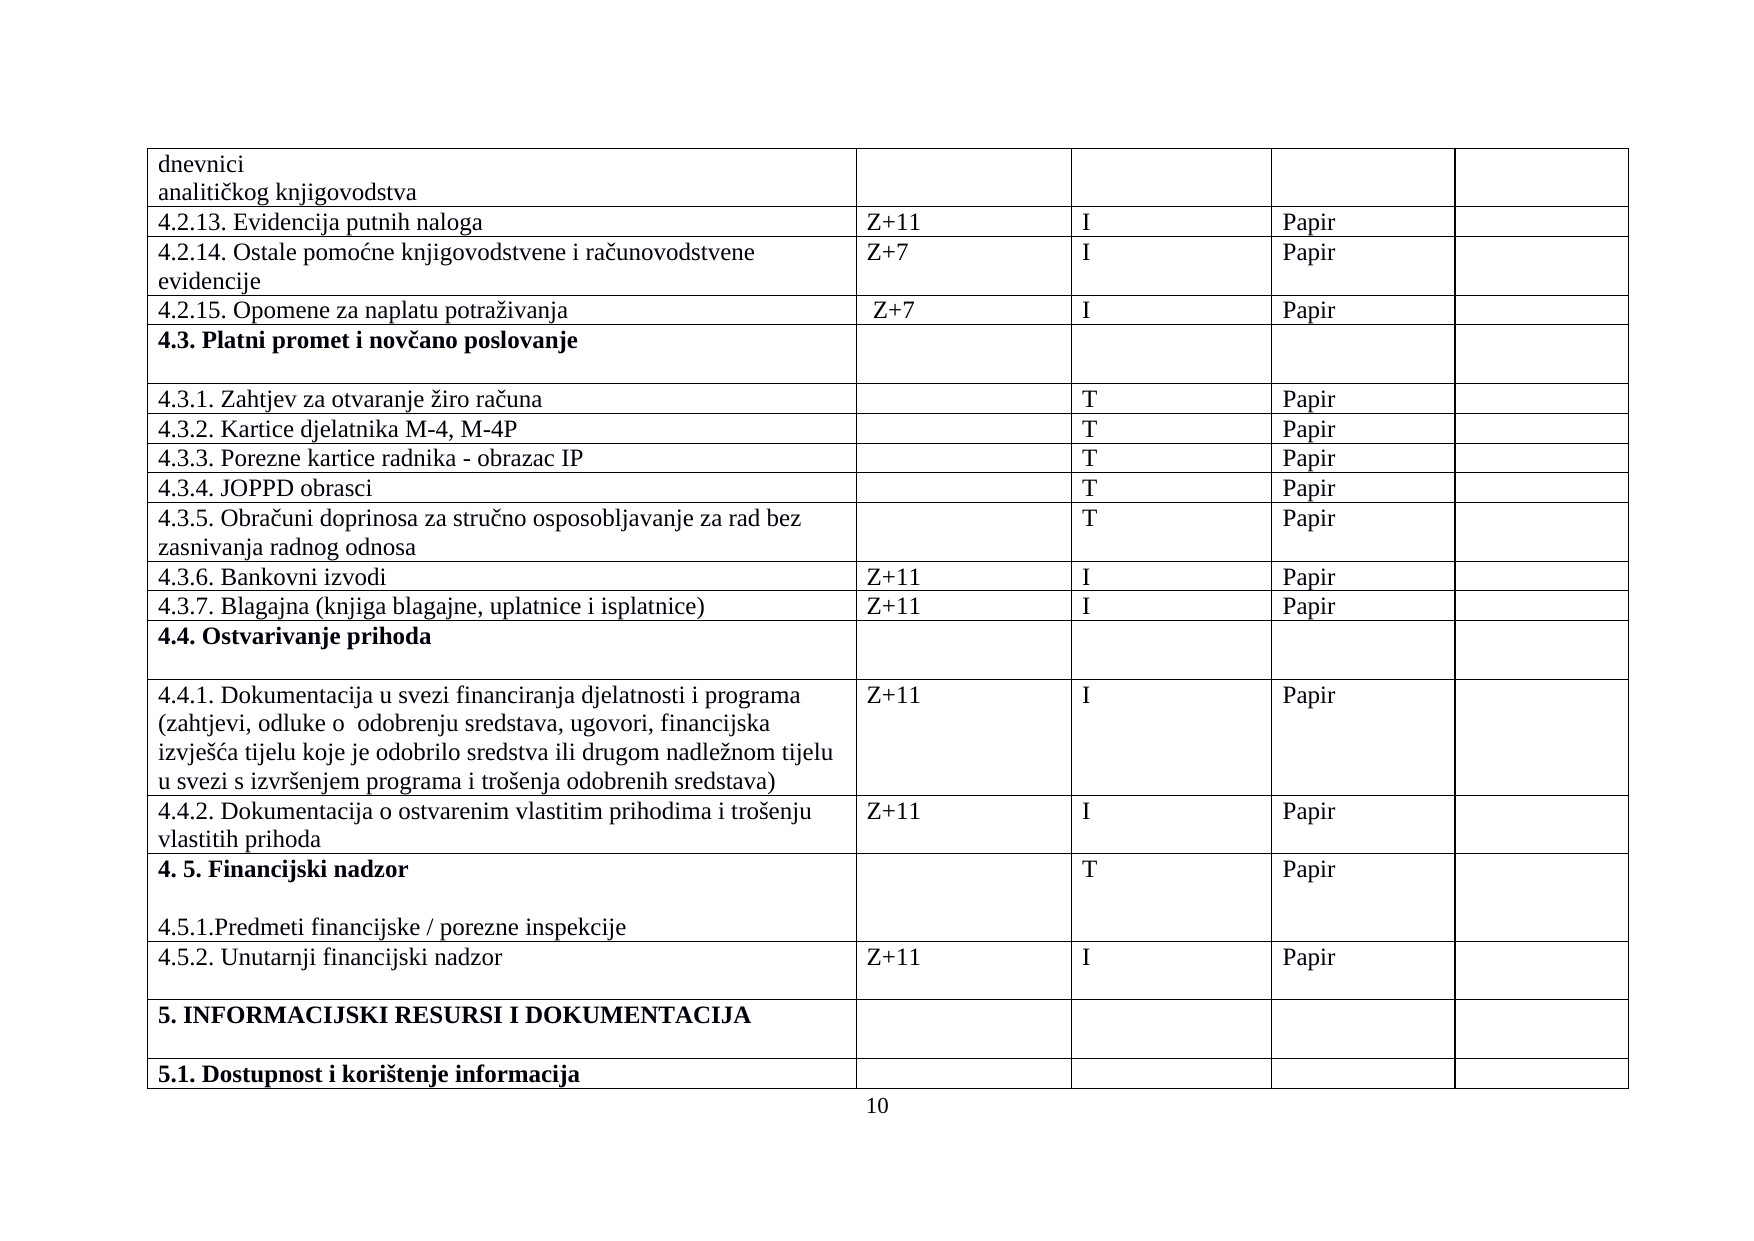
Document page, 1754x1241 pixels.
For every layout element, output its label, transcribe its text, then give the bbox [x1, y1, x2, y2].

table_cell 4.2.13. Evidencija putnih naloga [148, 207, 856, 236]
table_cell [857, 503, 1071, 561]
table_cell [1456, 444, 1628, 472]
table_cell 4.3.1. Zahtjev za otvaranje žiro računa [148, 384, 856, 413]
table_cell [1456, 384, 1628, 413]
table_cell [1456, 1059, 1628, 1087]
table_cell T [1072, 503, 1271, 561]
table_cell [857, 384, 1071, 413]
table_cell I [1072, 796, 1271, 853]
table_cell Z+11 [857, 562, 1071, 590]
table_cell 4.3.2. Kartice djelatnika M-4, M-4P [148, 414, 856, 442]
table_cell 4.3.3. Porezne kartice radnika - obrazac IP [148, 444, 856, 472]
table_cell [1072, 325, 1271, 383]
table_cell [857, 444, 1071, 472]
table_cell 5.1. Dostupnost i korištenje informacija [148, 1059, 856, 1087]
table_cell 4.2.14. Ostale pomoćne knjigovodstvene i računovodstvene evidencije [148, 237, 856, 294]
table_cell Papir [1272, 207, 1454, 236]
table_cell 4.3.6. Bankovni izvodi [148, 562, 856, 590]
table_cell 4.3.7. Blagajna (knjiga blagajne, uplatnice i isplatnice) [148, 591, 856, 620]
table_cell [1272, 1000, 1454, 1058]
table_cell 4.2.15. Opomene za naplatu potraživanja [148, 296, 856, 324]
table_cell 4.4.1. Dokumentacija u svezi financiranja djelatnosti i programa (zahtjevi, odluke o odobrenju sredstava, ugovori, financijska izvješća tijelu koje je odobrilo sredstva ili drugom nadležnom tijelu u svezi s izvršenjem programa i trošenja odobrenih sredstava) [148, 680, 856, 795]
table_cell I [1072, 562, 1271, 590]
table_cell Papir [1272, 444, 1454, 472]
table_cell [1272, 325, 1454, 383]
table_cell 4.4.2. Dokumentacija o ostvarenim vlastitim prihodima i trošenju vlastitih prihoda [148, 796, 856, 853]
table_cell 4.4. Ostvarivanje prihoda [148, 621, 856, 679]
table_cell [1456, 796, 1628, 853]
table_cell [1072, 149, 1271, 206]
table_cell T [1072, 414, 1271, 442]
table_cell [1272, 1059, 1454, 1087]
table_cell Papir [1272, 384, 1454, 413]
table_cell [1456, 854, 1628, 941]
table_cell T [1072, 384, 1271, 413]
table_cell Z+11 [857, 942, 1071, 999]
table_cell I [1072, 207, 1271, 236]
table_cell [1272, 621, 1454, 679]
table_cell 4.5.2. Unutarnji financijski nadzor [148, 942, 856, 999]
table_cell [1456, 591, 1628, 620]
table_cell Z+11 [857, 207, 1071, 236]
table_cell Papir [1272, 796, 1454, 853]
table_cell 4. 5. Financijski nadzor 4.5.1.Predmeti financijske / porezne inspekcije [148, 854, 856, 941]
table_cell [1456, 207, 1628, 236]
table_cell [1456, 237, 1628, 294]
table_cell Papir [1272, 680, 1454, 795]
table_cell Papir [1272, 414, 1454, 442]
table_cell [1456, 149, 1628, 206]
table_cell [1456, 414, 1628, 442]
table_cell I [1072, 942, 1271, 999]
table_cell [1456, 1000, 1628, 1058]
table_cell [1456, 503, 1628, 561]
table_cell [1456, 296, 1628, 324]
table_cell [857, 325, 1071, 383]
table_cell Z+7 [857, 237, 1071, 294]
table_cell [1072, 1059, 1271, 1087]
table_cell [857, 1000, 1071, 1058]
table_cell Z+11 [857, 591, 1071, 620]
table_cell Papir [1272, 473, 1454, 502]
table_cell [1456, 325, 1628, 383]
table_cell [1456, 562, 1628, 590]
table_cell Papir [1272, 503, 1454, 561]
table_cell [857, 414, 1071, 442]
table_cell Papir [1272, 296, 1454, 324]
table_cell Papir [1272, 942, 1454, 999]
table_cell Z+11 [857, 680, 1071, 795]
table_cell [1272, 149, 1454, 206]
table_cell [1456, 473, 1628, 502]
table_cell 4.3.5. Obračuni doprinosa za stručno osposobljavanje za rad bez zasnivanja radnog odnosa [148, 503, 856, 561]
table_cell Z+11 [857, 796, 1071, 853]
table_cell [857, 854, 1071, 941]
table_cell Papir [1272, 591, 1454, 620]
table_cell [857, 473, 1071, 502]
table_cell [1072, 621, 1271, 679]
table_cell [857, 149, 1071, 206]
table_cell [1456, 621, 1628, 679]
table_cell Papir [1272, 237, 1454, 294]
table_cell [1456, 942, 1628, 999]
table_cell T [1072, 444, 1271, 472]
table_cell I [1072, 237, 1271, 294]
table_cell [857, 621, 1071, 679]
table_cell T [1072, 854, 1271, 941]
table_cell Papir [1272, 562, 1454, 590]
table_cell [857, 1059, 1071, 1087]
table_cell [1072, 1000, 1271, 1058]
table_cell [1456, 680, 1628, 795]
table_cell T [1072, 473, 1271, 502]
table_cell 4.3.4. JOPPD obrasci [148, 473, 856, 502]
table_cell dnevnici analitičkog knjigovodstva [148, 149, 856, 206]
table_cell Z+7 [857, 296, 1071, 324]
table_cell I [1072, 591, 1271, 620]
table_cell I [1072, 296, 1271, 324]
table_cell I [1072, 680, 1271, 795]
table_cell 4.3. Platni promet i novčano poslovanje [148, 325, 856, 383]
table_cell Papir [1272, 854, 1454, 941]
table_cell 5. INFORMACIJSKI RESURSI I DOKUMENTACIJA [148, 1000, 856, 1058]
